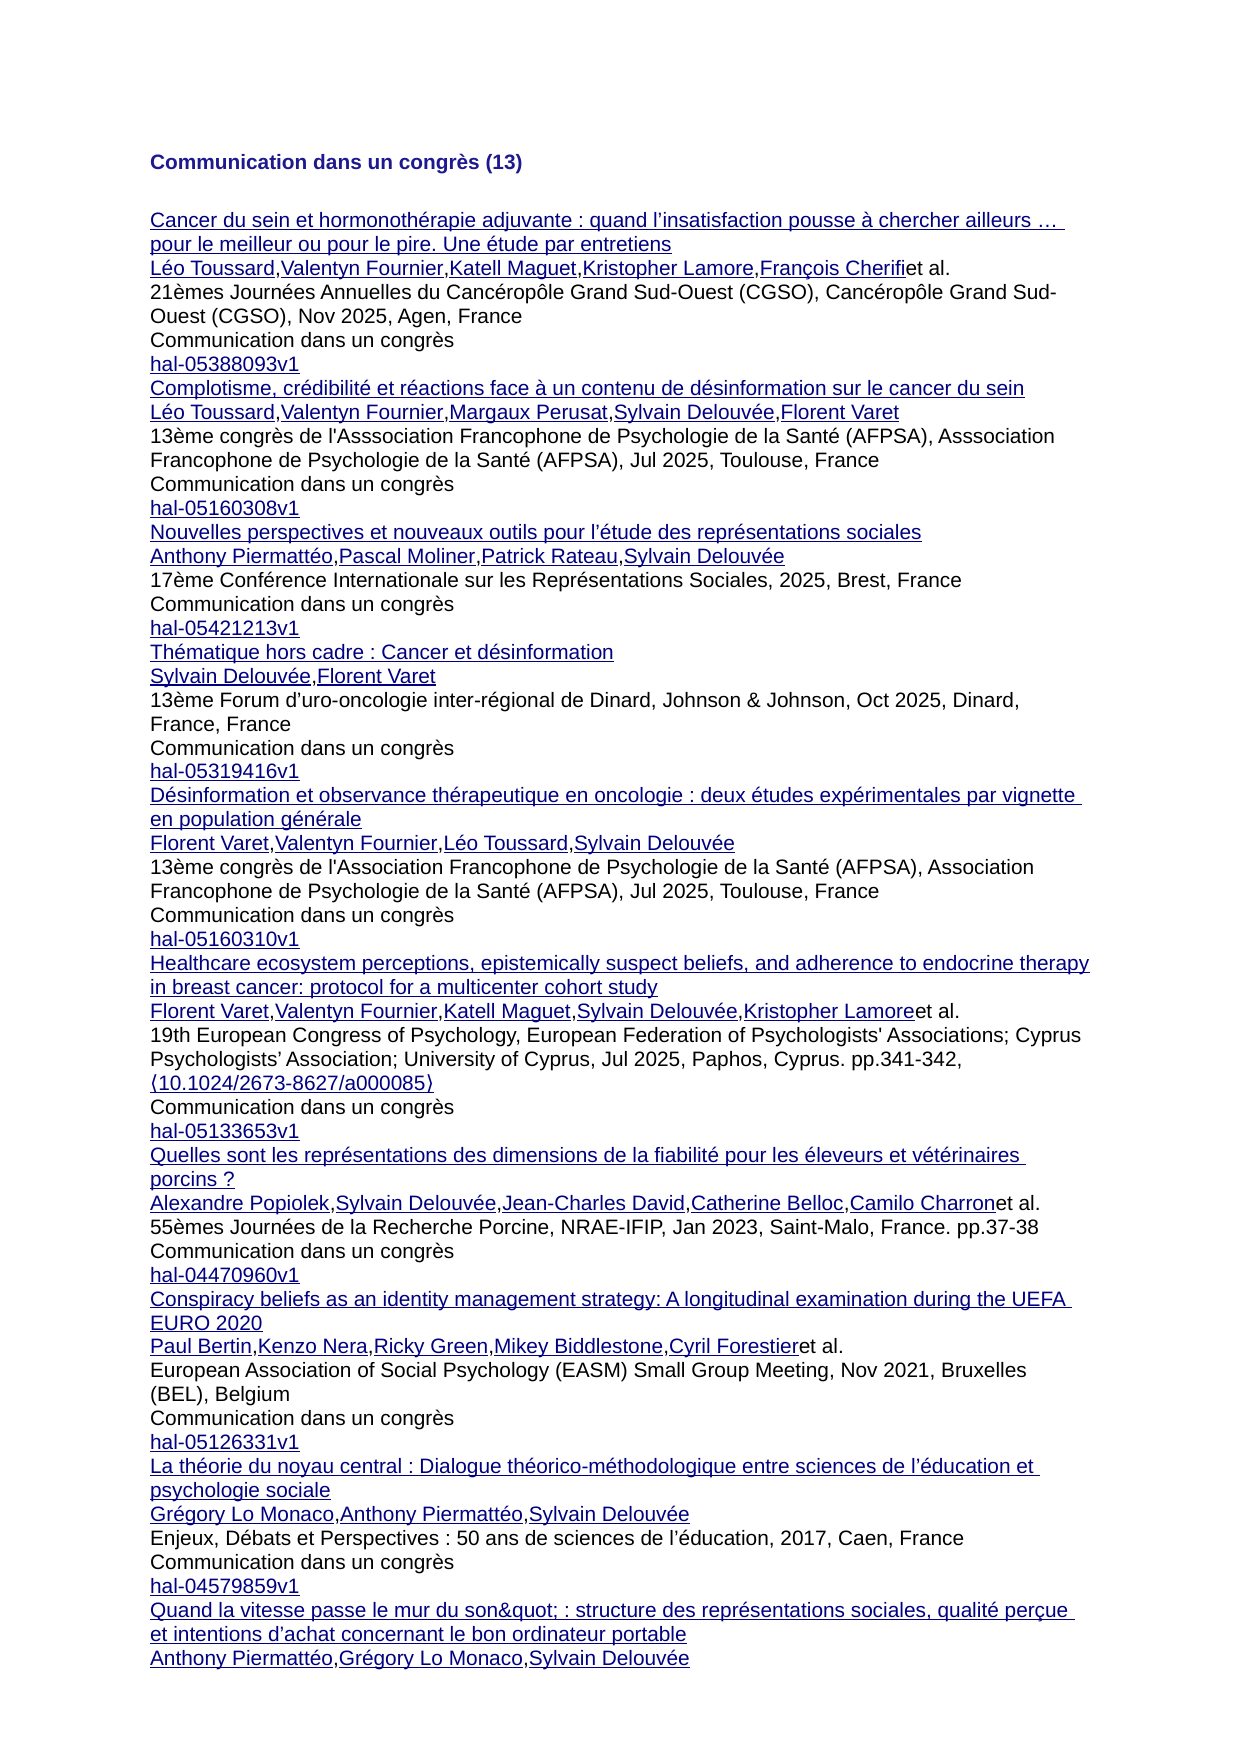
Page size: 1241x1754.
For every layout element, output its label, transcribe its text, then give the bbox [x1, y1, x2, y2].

table_header Cancer du sein et hormonothérapie adjuvante : quand l’insatisfaction pousse à chercher ailleurs … pour le meilleur ou pour le pire. Une étude par entretiens Léo Toussard,Valentyn Fournier,Katell Maguet,Kristopher Lamore,François Cherifiet al. 21èmes Journées Annuelles du Cancéropôle Grand Sud-Ouest (CGSO), Cancéropôle Grand Sud-Ouest (CGSO), Nov 2025, Agen, France Communication dans un congrès hal-05388093v1 [150, 208, 1090, 376]
table_cell Conspiracy beliefs as an identity management strategy: A longitudinal examination during the UEFA EURO 2020 Paul Bertin,Kenzo Nera,Ricky Green,Mikey Biddlestone,Cyril Forestieret al. European Association of Social Psychology (EASM) Small Group Meeting, Nov 2021, Bruxelles (BEL), Belgium Communication dans un congrès hal-05126331v1 [150, 1286, 1090, 1454]
table_cell in breast cancer: protocol for a multicenter cohort study Florent Varet,Valentyn Fournier,Katell Maguet,Sylvain Delouvée,Kristopher Lamoreet al. 19th European Congress of Psychology, European Federation of Psychologists' Associations; Cyprus Psychologists’ Association; University of Cyprus, Jul 2025, Paphos, Cyprus. pp.341-342, ⟨10.1024/2673-8627/a000085⟩ Communication dans un congrès hal-05133653v1 [150, 973, 1090, 1143]
table_cell Healthcare ecosystem perceptions, epistemically suspect beliefs, and adherence to endocrine therapy [150, 951, 1090, 972]
table_cell Thématique hors cadre : Cancer et désinformation Sylvain Delouvée,Florent Varet 13ème Forum d’uro-oncologie inter-régional de Dinard, Johnson & Johnson, Oct 2025, Dinard, France, France Communication dans un congrès hal-05319416v1 [150, 640, 1090, 783]
table_cell La théorie du noyau central : Dialogue théorico-méthodologique entre sciences de l’éducation et psychologie sociale Grégory Lo Monaco,Anthony Piermattéo,Sylvain Delouvée Enjeux, Débats et Perspectives : 50 ans de sciences de l’éducation, 2017, Caen, France Communication dans un congrès hal-04579859v1 [150, 1454, 1090, 1598]
table_cell Quelles sont les représentations des dimensions de la fiabilité pour les éleveurs et vétérinaires porcins ? Alexandre Popiolek,Sylvain Delouvée,Jean-Charles David,Catherine Belloc,Camilo Charronet al. 55èmes Journées de la Recherche Porcine, NRAE-IFIP, Jan 2023, Saint-Malo, France. pp.37-38 Communication dans un congrès hal-04470960v1 [150, 1143, 1090, 1286]
table_cell Nouvelles perspectives et nouveaux outils pour l’étude des représentations sociales Anthony Piermattéo,Pascal Moliner,Patrick Rateau,Sylvain Delouvée 17ème Conférence Internationale sur les Représentations Sociales, 2025, Brest, France Communication dans un congrès hal-05421213v1 [150, 520, 1090, 639]
subtitle Communication dans un congrès (13) [150, 150, 1090, 174]
table_cell Désinformation et observance thérapeutique en oncologie : deux études expérimentales par vignette en population générale Florent Varet,Valentyn Fournier,Léo Toussard,Sylvain Delouvée 13ème congrès de l'Association Francophone de Psychologie de la Santé (AFPSA), Association Francophone de Psychologie de la Santé (AFPSA), Jul 2025, Toulouse, France Communication dans un congrès hal-05160310v1 [150, 783, 1090, 951]
table_cell Complotisme, crédibilité et réactions face à un contenu de désinformation sur le cancer du sein Léo Toussard,Valentyn Fournier,Margaux Perusat,Sylvain Delouvée,Florent Varet 13ème congrès de l'Asssociation Francophone de Psychologie de la Santé (AFPSA), Asssociation Francophone de Psychologie de la Santé (AFPSA), Jul 2025, Toulouse, France Communication dans un congrès hal-05160308v1 [150, 376, 1090, 520]
table_cell Quand la vitesse passe le mur du son&quot; : structure des représentations sociales, qualité perçue et intentions d’achat concernant le bon ordinateur portable Anthony Piermattéo,Grégory Lo Monaco,Sylvain Delouvée [150, 1598, 1090, 1670]
